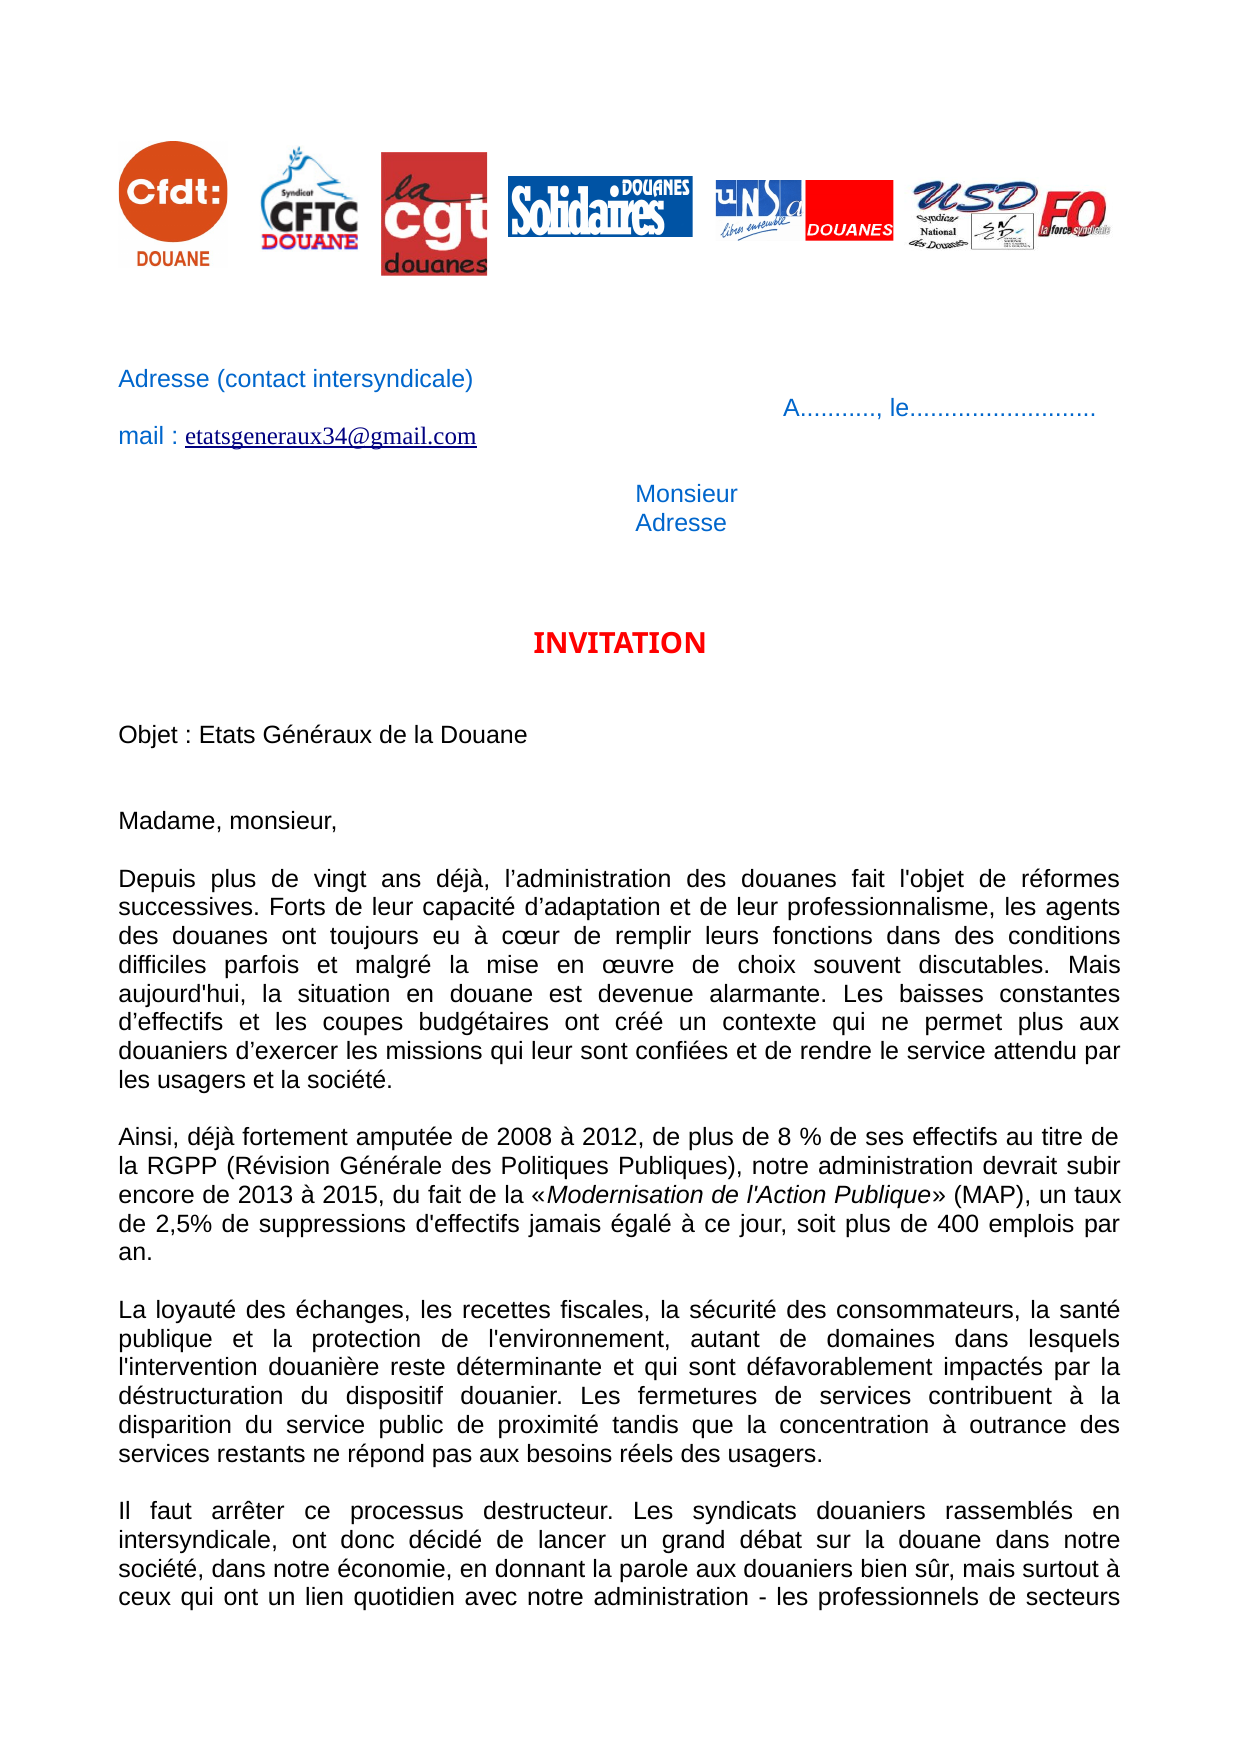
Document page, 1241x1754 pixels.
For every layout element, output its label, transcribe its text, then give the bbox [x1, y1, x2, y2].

text Monsieur [118, 479, 1122, 508]
picture [715, 180, 894, 241]
text Adresse (contact intersyndicale) [118, 364, 1122, 393]
text Ainsi, déjà fortement amputée de 2008 à 2012, de plus de 8 % de ses effectifs au titre de la RGPP (Révision Générale des Politiques Publiques), notre administration devrait subir encore de 2013 à 2015, du fait de la «Modernisation de l'Action Publique» (MAP), un taux de 2,5% de suppressions d'effectifs jamais égalé à ce jour, soit plus de 400 emplois par an. [118, 1122, 1122, 1266]
picture [381, 152, 488, 276]
text mail : etatsgeneraux34@gmail.com [118, 421, 1122, 450]
text Objet : Etats Généraux de la Douane [118, 720, 1122, 749]
picture [904, 177, 1115, 253]
text A..........., le........................... [118, 393, 1122, 421]
picture [118, 141, 228, 268]
text Madame, monsieur, [118, 806, 1122, 835]
text INVITATION [118, 623, 1122, 662]
picture [259, 145, 367, 252]
text La loyauté des échanges, les recettes fiscales, la sécurité des consommateurs, la santé publique et la protection de l'environnement, autant de domaines dans lesquels l'intervention douanière reste déterminante et qui sont défavorablement impactés par la déstructuration du dispositif douanier. Les fermetures de services contribuent à la disparition du service public de proximité tandis que la concentration à outrance des services restants ne répond pas aux besoins réels des usagers. [118, 1295, 1122, 1467]
text Il faut arrêter ce processus destructeur. Les syndicats douaniers rassemblés en intersyndicale, ont donc décidé de lancer un grand débat sur la douane dans notre société, dans notre économie, en donnant la parole aux douaniers bien sûr, mais surtout à ceux qui ont un lien quotidien avec notre administration - les professionnels de secteurs [118, 1496, 1122, 1611]
text Adresse [118, 508, 1122, 536]
text Depuis plus de vingt ans déjà, l’administration des douanes fait l'objet de réformes successives. Forts de leur capacité d’adaptation et de leur professionnalisme, les agents des douanes ont toujours eu à cœur de remplir leurs fonctions dans des conditions difficiles parfois et malgré la mise en œuvre de choix souvent discutables. Mais aujourd'hui, la situation en douane est devenue alarmante. Les baisses constantes d’effectifs et les coupes budgétaires ont créé un contexte qui ne permet plus aux douaniers d’exercer les missions qui leur sont confiées et de rendre le service attendu par les usagers et la société. [118, 864, 1122, 1094]
picture [508, 176, 693, 237]
